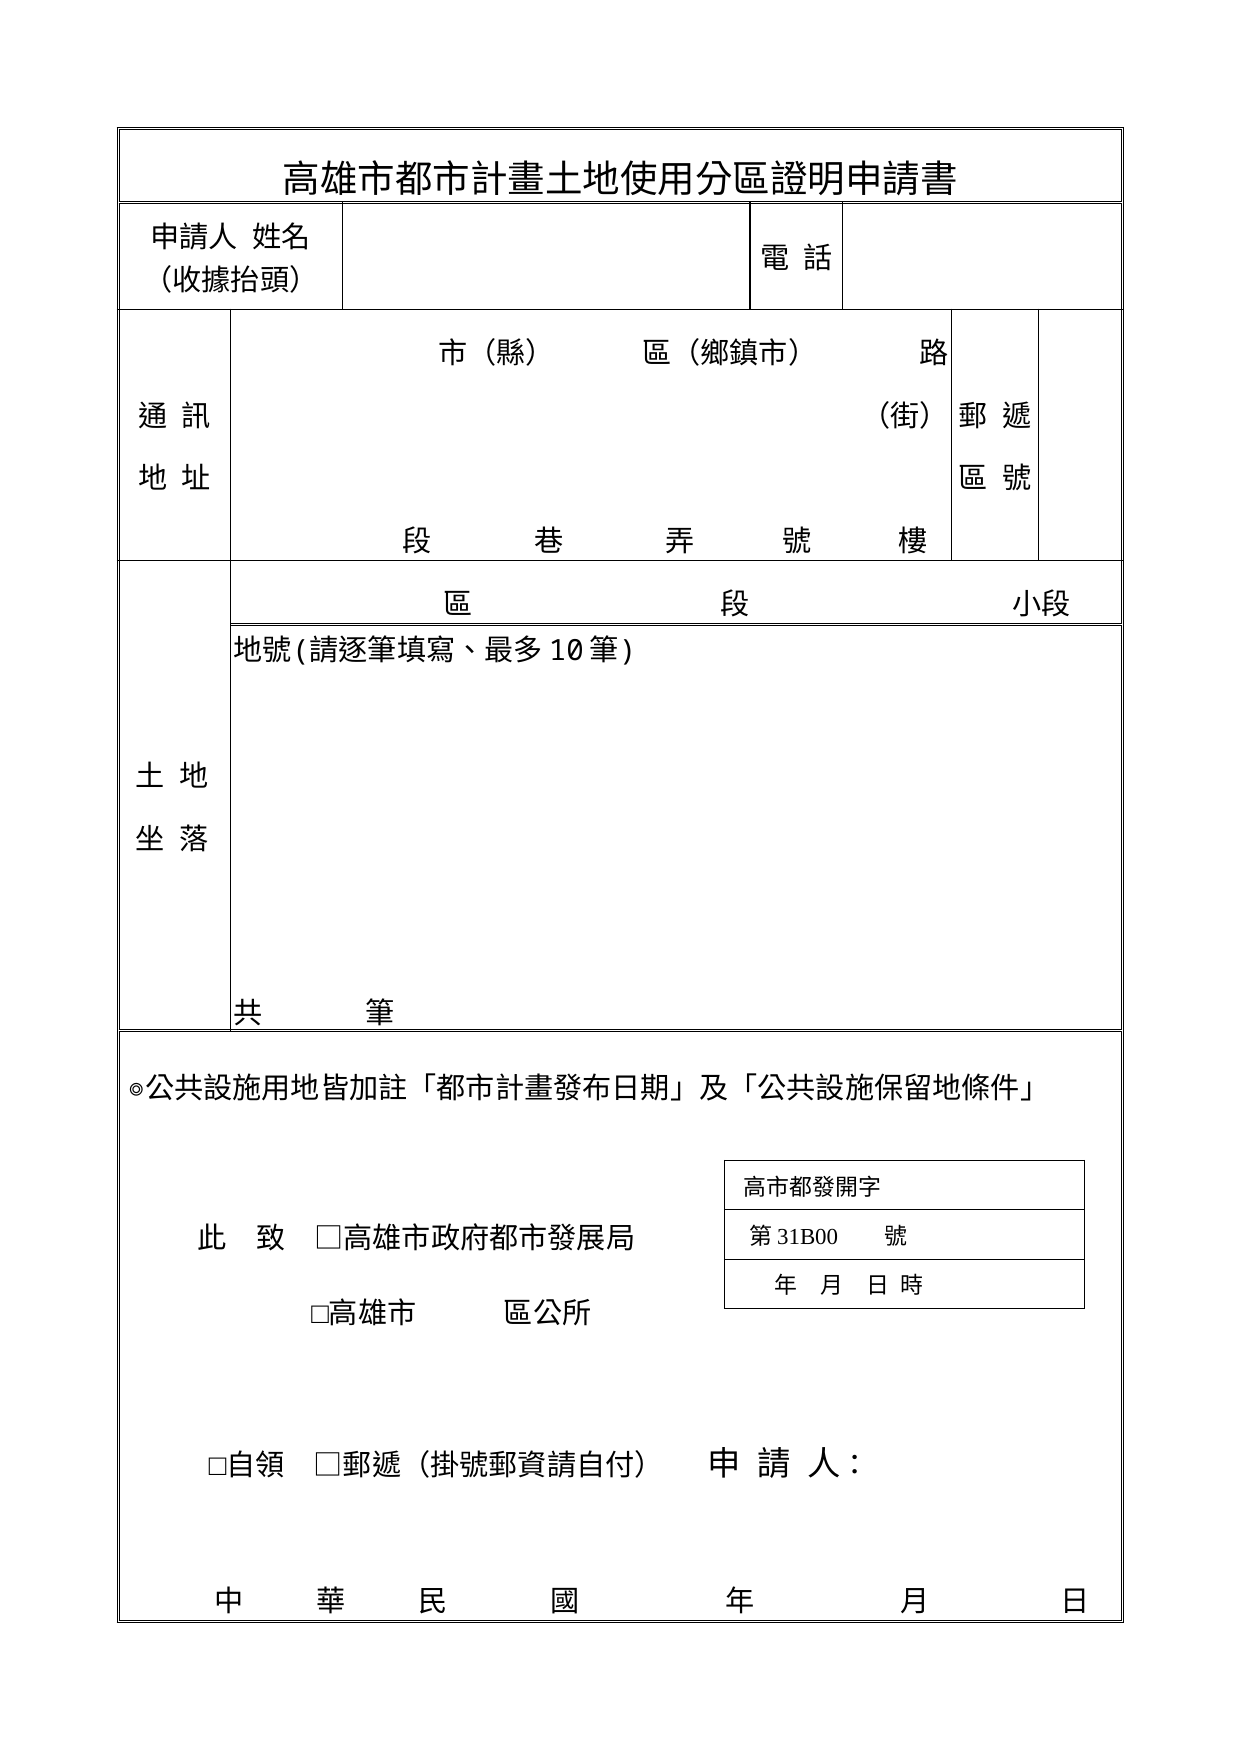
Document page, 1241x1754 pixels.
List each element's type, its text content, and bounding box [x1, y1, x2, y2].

table_cell [343, 204, 749, 308]
table_cell 年 月 日 時 [725, 1260, 1084, 1308]
table_cell 郵 遞區 號 [952, 310, 1038, 559]
table_cell 地號(請逐筆填寫、最多10筆) 共 筆 [231, 626, 1121, 1029]
table_cell 市（縣） 區（鄉鎮市） 路（街） 段 巷 弄 號 樓 [231, 310, 951, 559]
table_cell 第31B00 號 [725, 1210, 1084, 1259]
table_cell 土 地 坐 落 [120, 561, 230, 1029]
table_header 高市都發開字 [725, 1161, 1084, 1209]
table_cell 通 訊 地 址 [120, 310, 230, 559]
table_cell [843, 204, 1121, 308]
table_cell [1039, 310, 1121, 559]
table_cell 區 段 小段 [231, 561, 1121, 623]
table_cell 電 話 [751, 204, 842, 308]
table_cell ◎公共設施用地皆加註「都市計畫發布日期」及「公共設施保留地條件」 此 致 □高雄市政府都市發展局 □高雄市 區公所 □自領 □郵遞（掛號郵資請自付） 申 請 人： 中 華 民 國 年 月 日 [120, 1032, 1121, 1619]
table_header 高雄市都市計畫土地使用分區證明申請書 [120, 130, 1121, 201]
table_cell 申請人 姓名 （收據抬頭） [120, 204, 342, 308]
